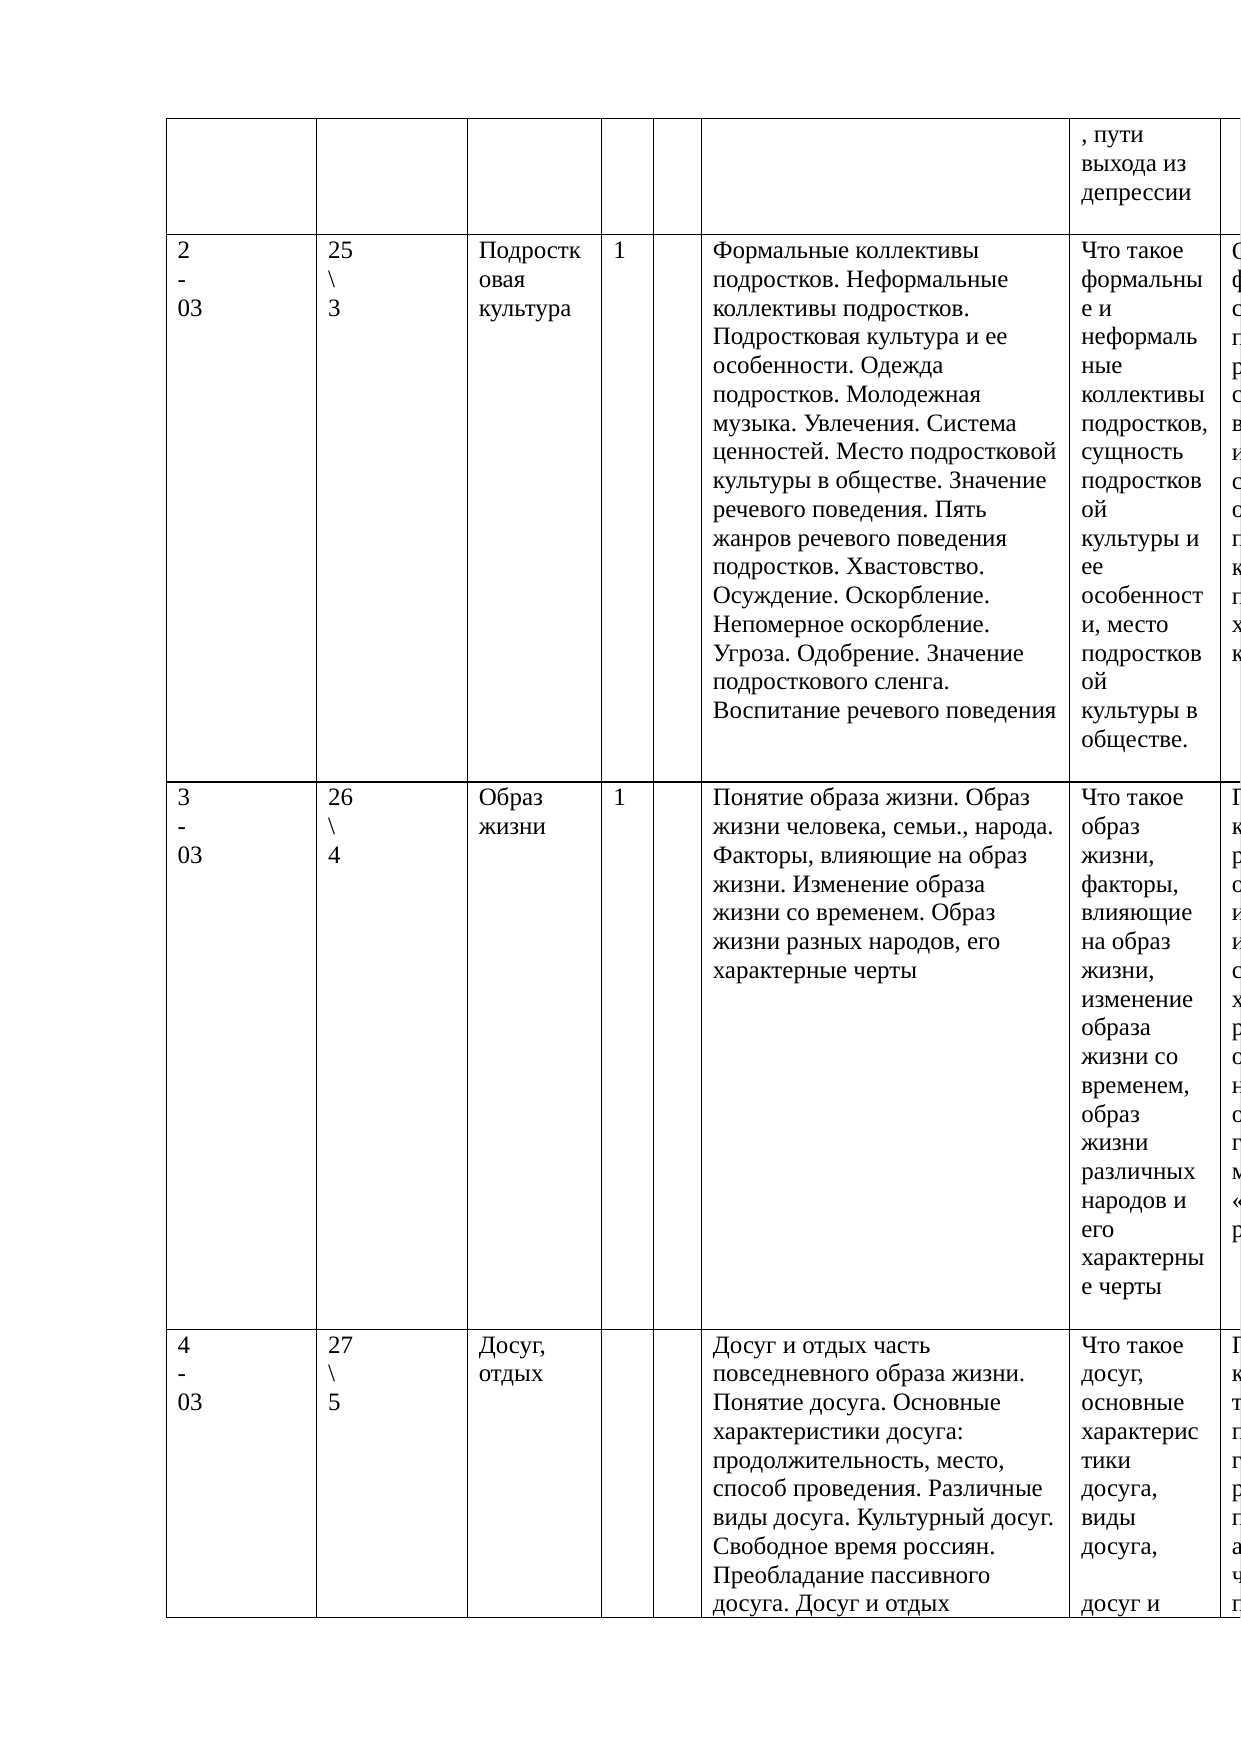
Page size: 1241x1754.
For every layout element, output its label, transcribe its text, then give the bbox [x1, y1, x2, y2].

table_cell 27 \ 5 [317, 1330, 467, 1617]
table_cell 4 - 03 [167, 1330, 316, 1617]
table_cell 1 [602, 235, 653, 781]
table_cell [468, 119, 601, 234]
table_cell 2 - 03 [167, 235, 316, 781]
table_cell [602, 119, 653, 234]
table_cell [167, 119, 316, 234]
table_cell Формальные коллективы подростков. Неформальные коллективы подростков. Подростковая культура и ее особенности. Одежда подростков. Молодежная музыка. Увлечения. Система ценностей. Место подростковой культуры в обществе. Значение речевого поведения. Пять жанров речевого поведения подростков. Хвастовство. Осуждение. Оскорбление. Непомерное оскорбление. Угроза. Одобрение. Значение подросткового сленга. Воспитание речевого поведения [702, 235, 1069, 781]
table_cell Досуг и отдых часть повседневного образа жизни. Понятие досуга. Основные характеристики досуга: продолжительность, место, способ проведения. Различные виды досуга. Культурный досуг. Свободное время россиян. Преобладание пассивного досуга. Досуг и отдых [702, 1330, 1069, 1617]
table_cell [702, 119, 1069, 234]
table_cell [654, 119, 701, 234]
table_cell Что такое образ жизни, факторы, влияющие на образ жизни, изменение образа жизни со временем, образ жизни различных народов и его характерные черты [1070, 783, 1220, 1329]
table_cell [654, 783, 701, 1329]
table_cell 1 [602, 783, 653, 1329]
table_cell Понятие образа жизни. Образ жизни человека, семьи., народа. Факторы, влияющие на образ жизни. Изменение образа жизни со временем. Образ жизни разных народов, его характерные черты [702, 783, 1069, 1329]
table_cell 25 \ 3 [317, 235, 467, 781]
table_cell Приводить уместные в заданном контексте примеры образа жизни в разные исторические эпохи; осуществлять поиск социальной информации в различных источниках; оценивать различные суждения об образе жизни, характеризовать образ жизни различных народов, сравнивать образ жизни разных народов и находить общее и отличия, описывать свой распорядок дня, готовить сообщение по материалам печати, Интернет «Образ жизни современного российского подростка» [1221, 783, 1240, 1329]
table_cell Подростковая культура [468, 235, 601, 781]
table_cell [602, 1330, 653, 1617]
table_cell [654, 235, 701, 781]
table_cell Определять понятие – формальная группа на основе его существенного признака, предложенной характеристики; распознавать понятия и их составляющие: соотносить видовые понятия с родовым и исключать лишнее, сравнивать социальные объекты, выявляя их общие черты и различия; приводить уместные в заданном контексте примеры составляющих подростковой культуры; характеризовать подростковую культуру и ее особенности [1221, 235, 1240, 781]
table_cell , пути выхода из депрессии [1070, 119, 1220, 234]
table_cell 26 \ 4 [317, 783, 467, 1329]
table_cell [654, 1330, 701, 1617]
table_cell [317, 119, 467, 234]
table_cell Что такое досуг, основные характеристики досуга, виды досуга, досуг и [1070, 1330, 1220, 1617]
table_cell 3 - 03 [167, 783, 316, 1329]
table_cell Досуг, отдых [468, 1330, 601, 1617]
table_cell Что такое формальные и неформальные коллективы подростков, сущность подростковой культуры и ее особенности, место подростковой культуры в обществе. [1070, 235, 1220, 781]
table_cell Образ жизни [468, 783, 601, 1329]
